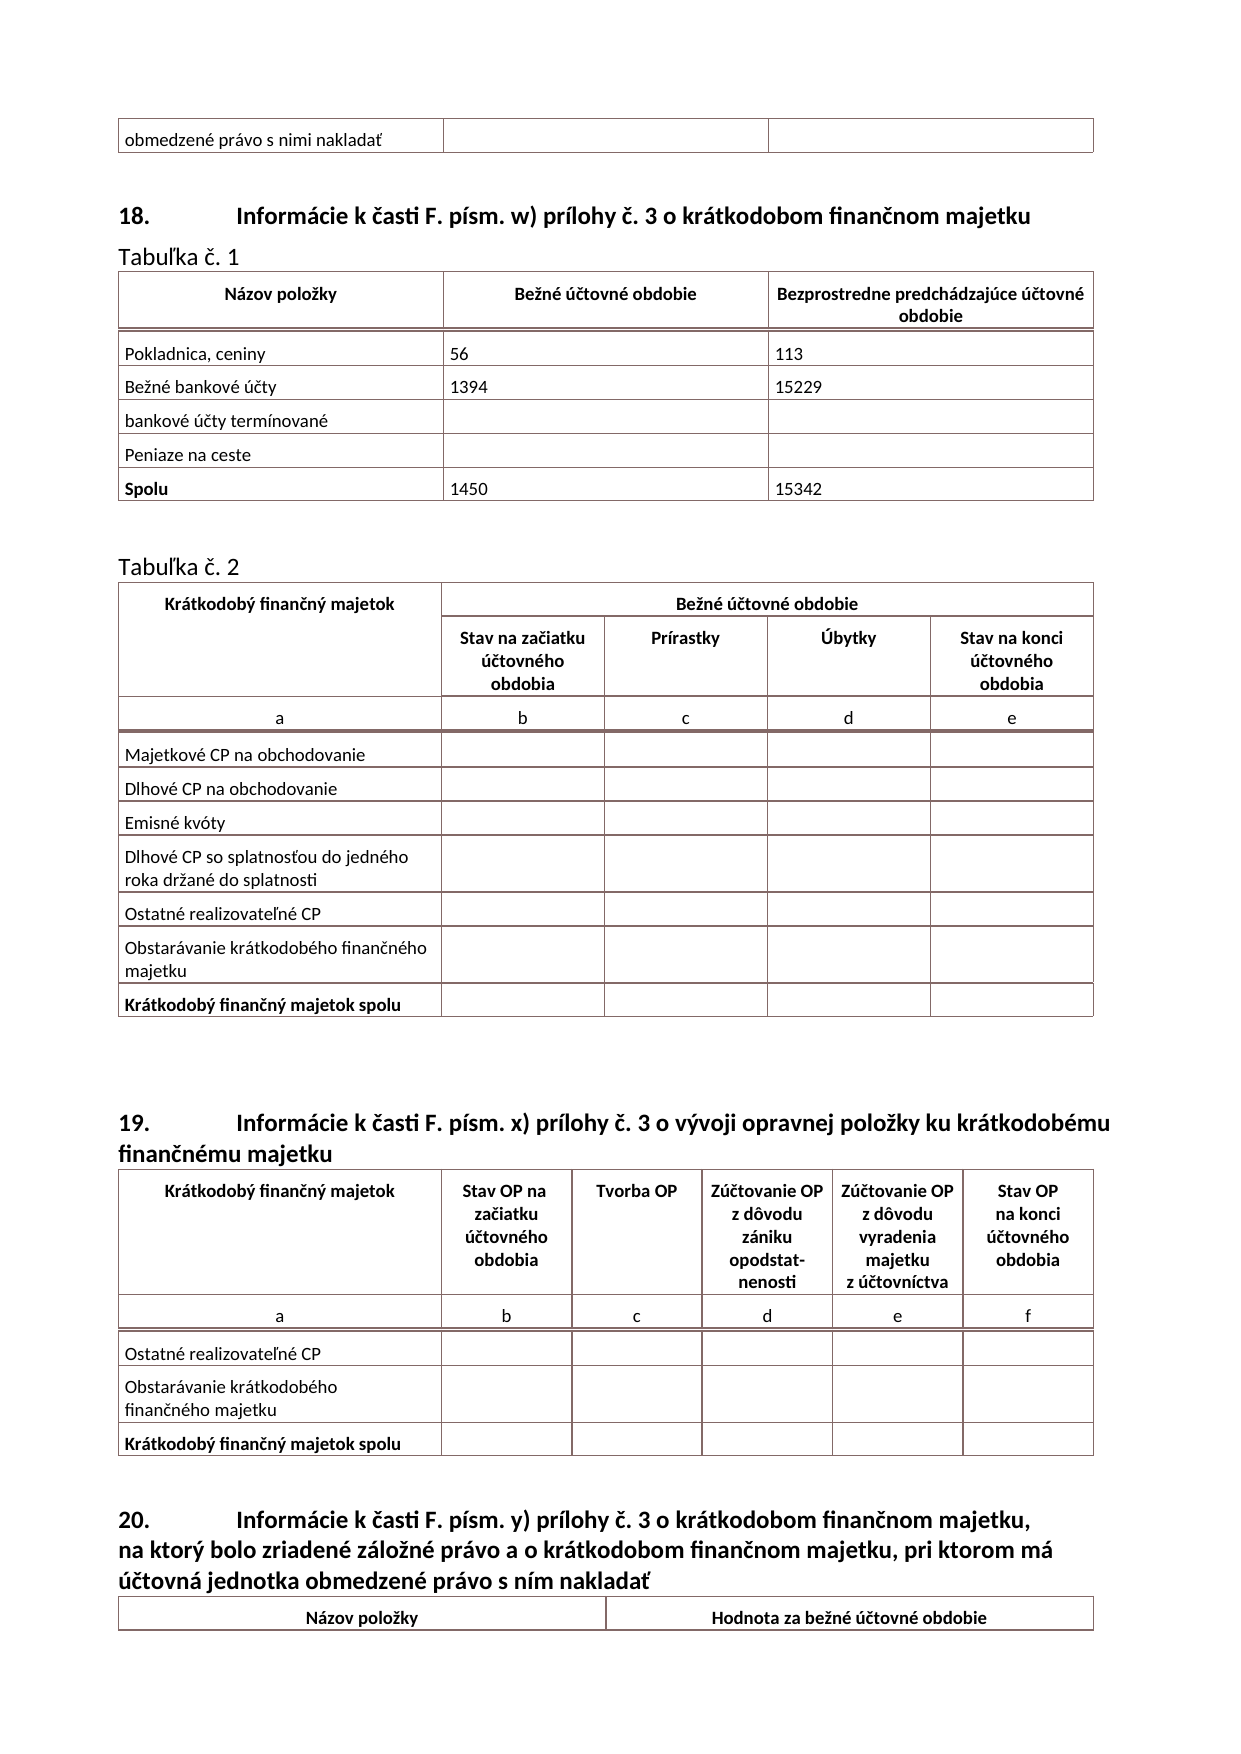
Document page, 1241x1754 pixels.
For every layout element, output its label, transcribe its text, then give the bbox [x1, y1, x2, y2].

table_header Názov položky [119, 272, 443, 327]
table_cell [931, 984, 1093, 1016]
table_header Tvorba OP [573, 1170, 701, 1294]
table_cell 15342 [769, 468, 1093, 500]
table_cell Krátkodobý finančný majetok spolu [119, 1423, 441, 1455]
table_cell [605, 893, 767, 925]
table_cell [931, 927, 1093, 982]
table_cell [768, 927, 930, 982]
text Tabuľka č. 2 [118, 551, 1122, 582]
table_cell [768, 768, 930, 800]
table_cell [605, 836, 767, 891]
table_cell [703, 1423, 832, 1455]
table_cell [768, 802, 930, 834]
table_cell [964, 1423, 1093, 1455]
table_cell d [703, 1295, 832, 1327]
table_cell Majetkové CP na obchodovanie [119, 733, 441, 766]
table_cell 15229 [769, 366, 1093, 399]
table_cell [769, 400, 1093, 433]
table_cell [768, 984, 930, 1016]
table_cell [442, 733, 604, 766]
table_header Názov položky [119, 1597, 605, 1629]
table_cell a [119, 697, 441, 729]
table_cell Obstarávanie krátkodobého finančného majetku [119, 1366, 441, 1422]
table_cell a [119, 1295, 441, 1327]
table_cell e [833, 1295, 962, 1327]
table_cell [442, 802, 604, 834]
table_header Hodnota za bežné účtovné obdobie [607, 1597, 1093, 1629]
table_cell [605, 802, 767, 834]
table_cell Úbytky [768, 617, 930, 695]
table_cell [605, 927, 767, 982]
table_cell Krátkodobý finančný majetok spolu [119, 984, 441, 1016]
table_cell [964, 1332, 1093, 1365]
table_header Bežné účtovné obdobie [444, 272, 768, 327]
table_cell bankové účty termínované [119, 400, 443, 433]
table_cell Emisné kvóty [119, 802, 441, 834]
table_cell [833, 1366, 962, 1422]
table_cell [769, 434, 1093, 467]
table_cell b [442, 1295, 571, 1327]
table_header Stav OP na konci účtovného obdobia [964, 1170, 1093, 1294]
table_cell Ostatné realizovateľné CP [119, 893, 441, 925]
table_cell [768, 733, 930, 766]
table_cell c [573, 1295, 701, 1327]
text 18. Informácie k časti F. písm. w) prílohy č. 3 o krátkodobom finančnom majetku [118, 200, 1122, 231]
table_cell [605, 984, 767, 1016]
table_header Stav OP na začiatku účtovného obdobia [442, 1170, 571, 1294]
table_cell Spolu [119, 468, 443, 500]
table_cell Prírastky [605, 617, 767, 695]
table_cell e [931, 697, 1093, 729]
table_cell [442, 1423, 571, 1455]
table_cell [442, 836, 604, 891]
table_header Zúčtovanie OP z dôvodu vyradenia majetku z účtovníctva [833, 1170, 962, 1294]
table_cell 1394 [444, 366, 768, 399]
table_cell [444, 434, 768, 467]
table_cell [444, 400, 768, 433]
table_header Krátkodobý finančný majetok [119, 1170, 441, 1294]
table_header Bežné účtovné obdobie [442, 583, 1093, 615]
table_cell [833, 1332, 962, 1365]
table_cell [769, 119, 1093, 152]
table_header Zúčtovanie OP z dôvodu zániku opodstat- nenosti [703, 1170, 832, 1294]
table_cell Stav na začiatku účtovného obdobia [442, 617, 604, 695]
table_cell [703, 1366, 832, 1422]
table_cell [444, 119, 768, 152]
table_cell [768, 893, 930, 925]
table_cell [703, 1332, 832, 1365]
table_cell 56 [444, 332, 768, 365]
table_cell [833, 1423, 962, 1455]
table_cell 113 [769, 332, 1093, 365]
table_cell [442, 927, 604, 982]
table_header Krátkodobý finančný majetok [119, 583, 441, 696]
table_cell [931, 802, 1093, 834]
table_cell obmedzené právo s nimi nakladať [119, 119, 443, 152]
table_cell Stav na konci účtovného obdobia [931, 617, 1093, 695]
table_cell [573, 1366, 701, 1422]
table_cell [442, 1332, 571, 1365]
table_cell [931, 768, 1093, 800]
table_cell [573, 1423, 701, 1455]
table_cell [931, 733, 1093, 766]
table_cell 1450 [444, 468, 768, 500]
table_cell [931, 836, 1093, 891]
table_header Bezprostredne predchádzajúce účtovné obdobie [769, 272, 1093, 327]
table_cell Pokladnica, ceniny [119, 332, 443, 365]
table_cell [442, 1366, 571, 1422]
text 20. Informácie k časti F. písm. y) prílohy č. 3 o krátkodobom finančnom majetku, na ktorý bolo zriadené záložné právo a o krátkodobom finančnom majetku, pri ktorom má účtovná jednotka obmedzené právo s ním nakladať [118, 1504, 1122, 1596]
table_cell [573, 1332, 701, 1365]
table_cell Peniaze na ceste [119, 434, 443, 467]
table_cell c [605, 697, 767, 729]
table_cell [442, 768, 604, 800]
table_cell [442, 893, 604, 925]
table_cell Obstarávanie krátkodobého finančného majetku [119, 927, 441, 982]
table_cell Dlhové CP so splatnosťou do jedného roka držané do splatnosti [119, 836, 441, 891]
table_cell d [768, 697, 930, 729]
table_cell [931, 893, 1093, 925]
table_cell b [442, 697, 604, 729]
table_cell [964, 1366, 1093, 1422]
text Tabuľka č. 1 [118, 241, 1122, 271]
text 19. Informácie k časti F. písm. x) prílohy č. 3 o vývoji opravnej položky ku krátkodobému finančnému majetku [118, 1107, 1122, 1168]
table_cell [605, 768, 767, 800]
table_cell Bežné bankové účty [119, 366, 443, 399]
table_cell [442, 984, 604, 1016]
table_cell Dlhové CP na obchodovanie [119, 768, 441, 800]
table_cell [768, 836, 930, 891]
table_cell [605, 733, 767, 766]
table_cell Ostatné realizovateľné CP [119, 1332, 441, 1365]
table_cell f [964, 1295, 1093, 1327]
